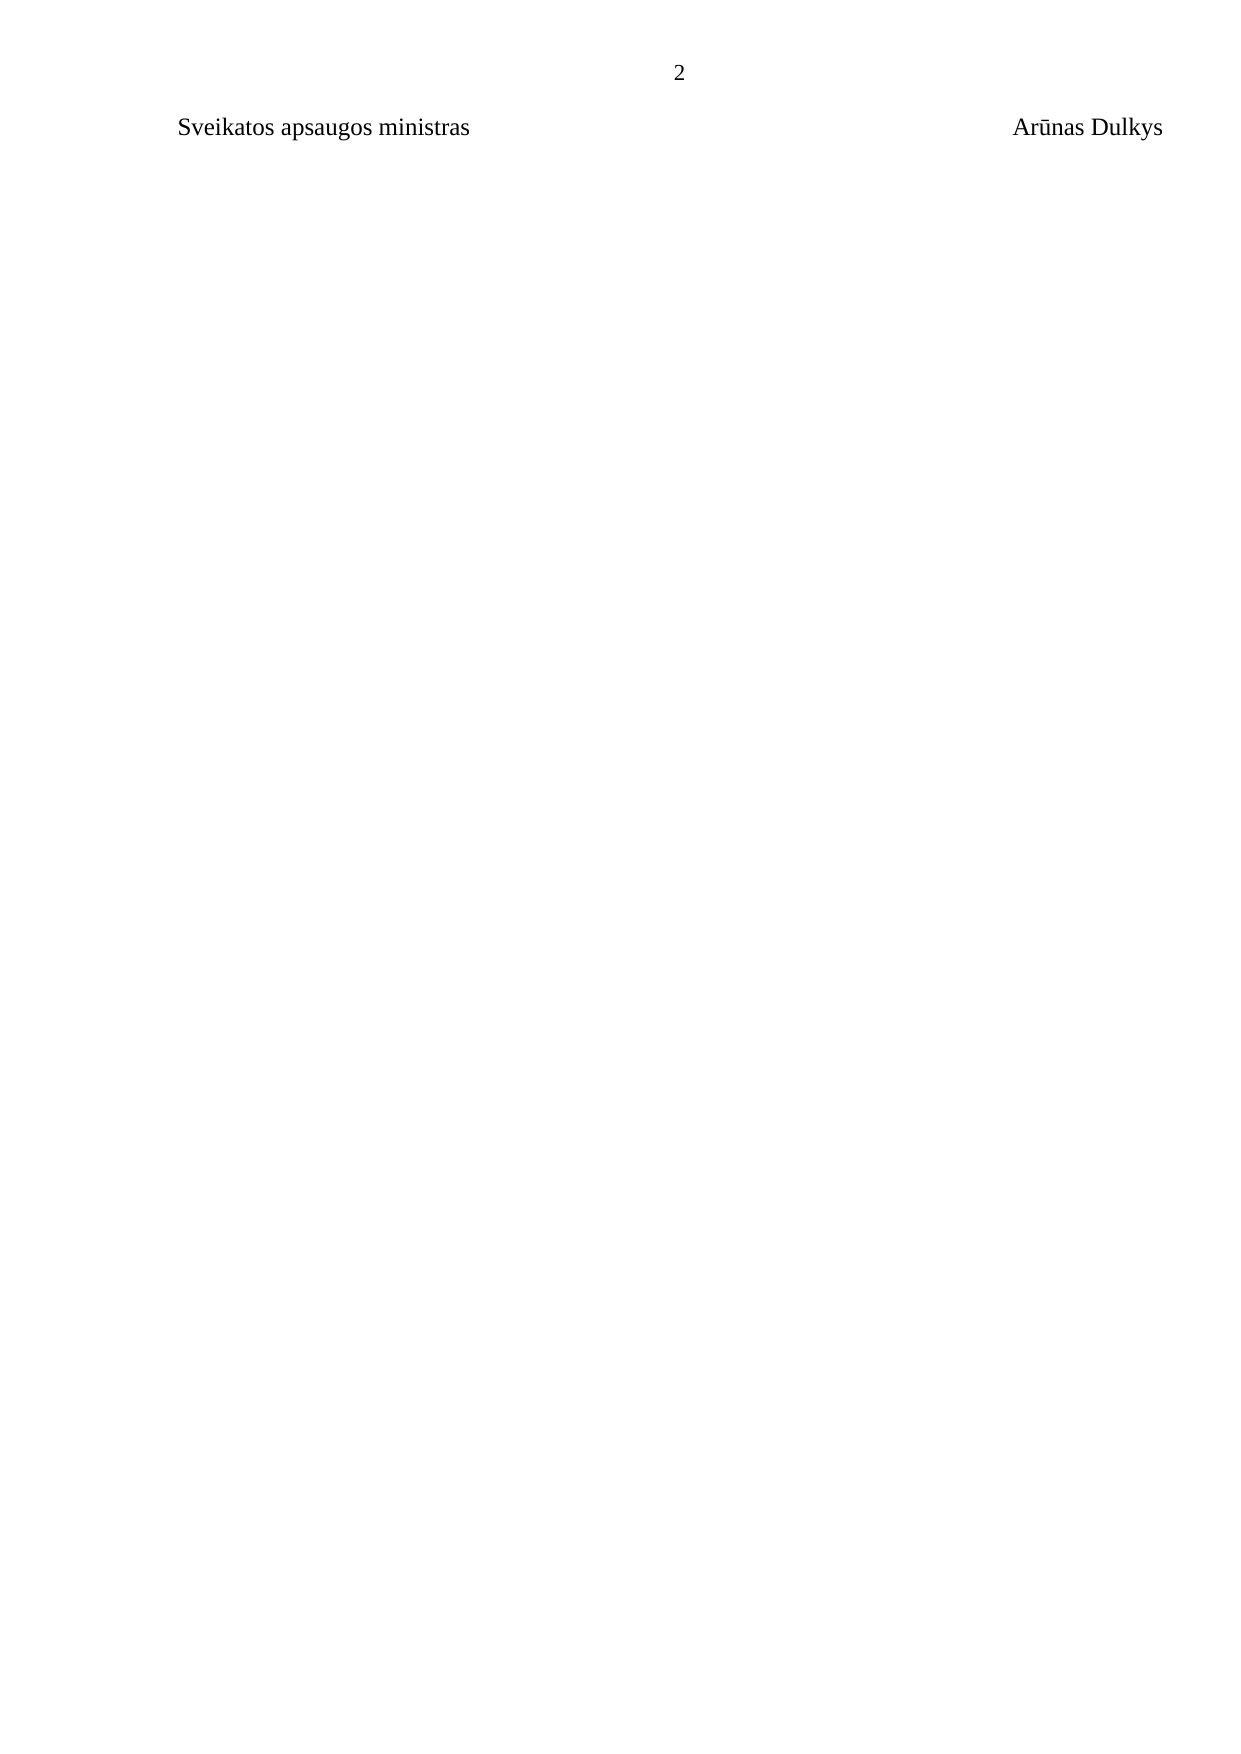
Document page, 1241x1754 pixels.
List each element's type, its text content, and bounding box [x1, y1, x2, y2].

text Sveikatos apsaugos ministras Arūnas Dulkys [177, 112, 1181, 141]
